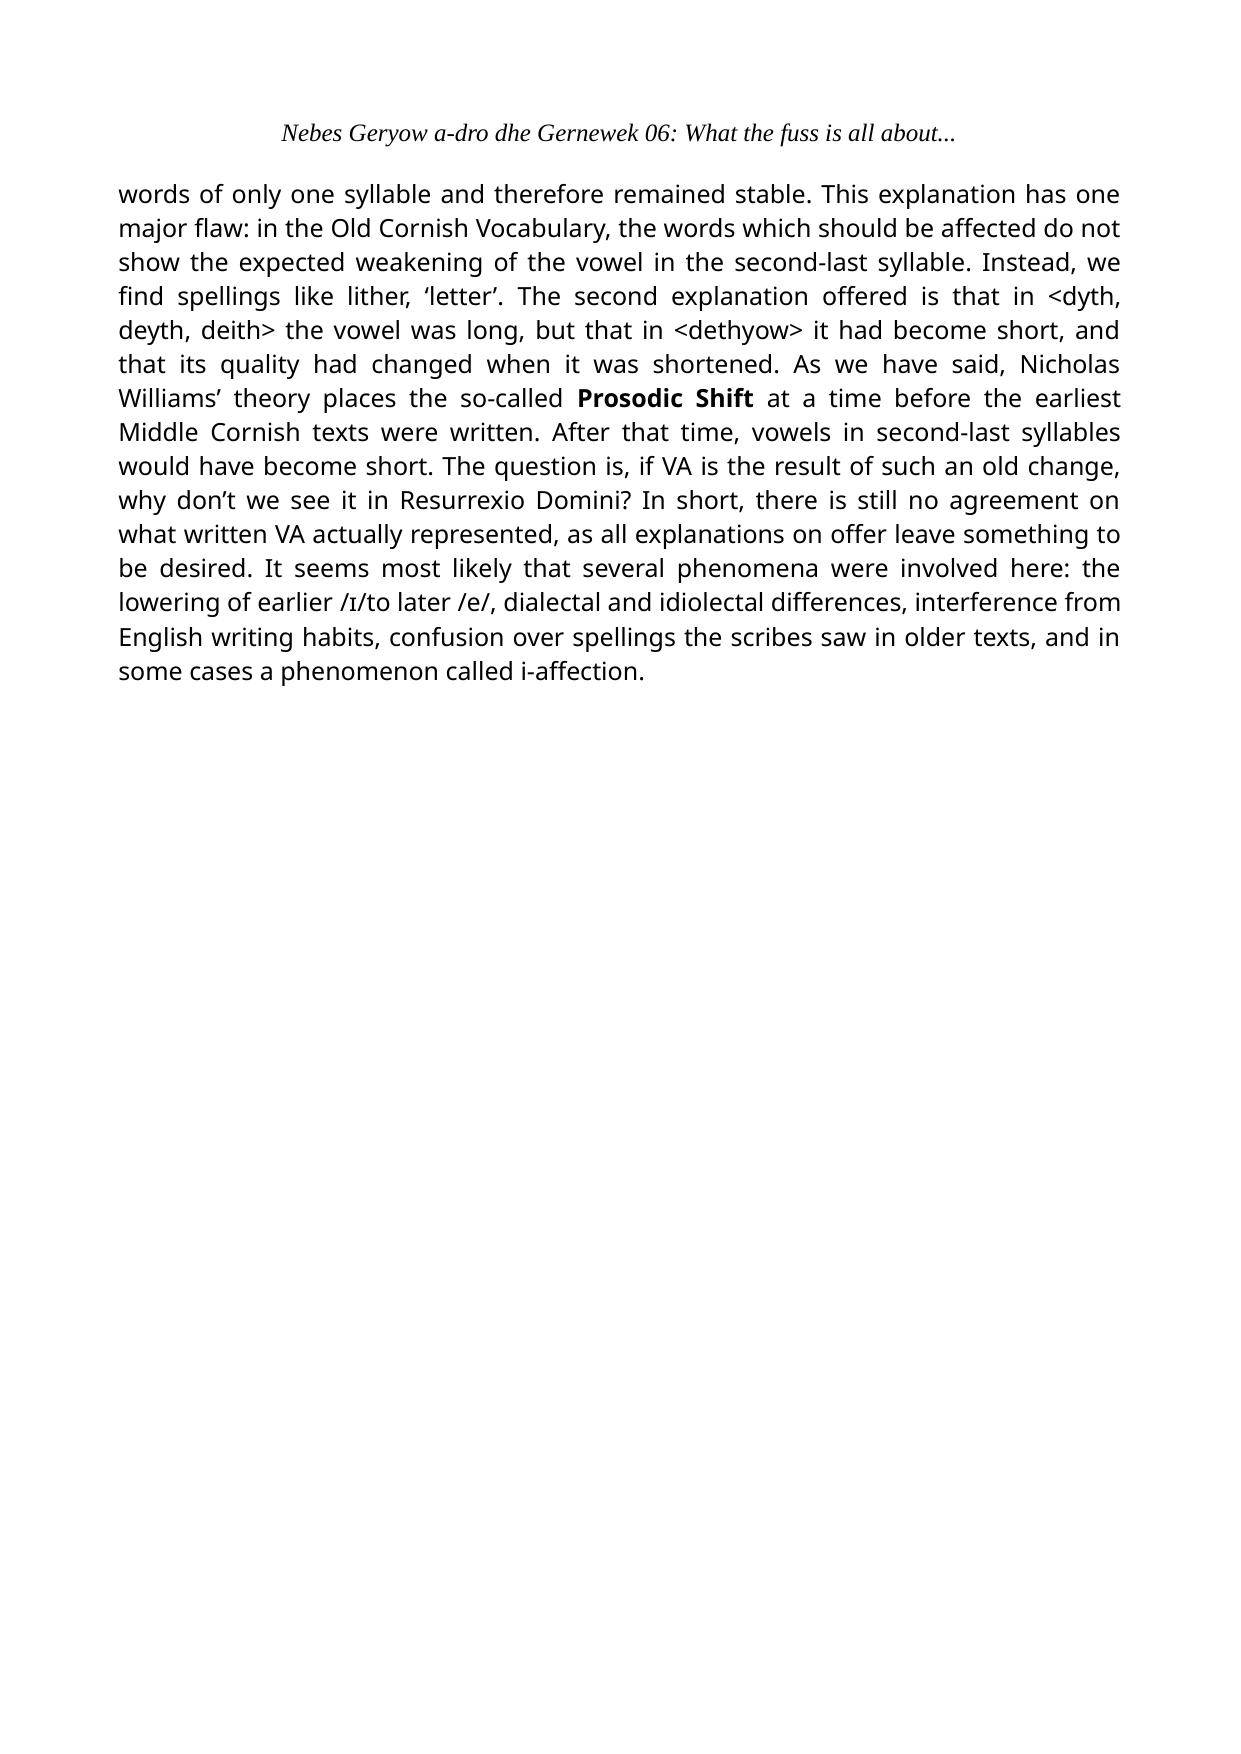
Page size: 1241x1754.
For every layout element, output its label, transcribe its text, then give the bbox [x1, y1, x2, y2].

text words of only one syllable and therefore remained stable. This explanation has one major flaw: in the Old Cornish Vocabulary, the words which should be affected do not show the expected weakening of the vowel in the second-last syllable. Instead, we find spellings like lither, ‘letter’. The second explanation offered is that in <dyth, deyth, deith> the vowel was long, but that in <dethyow> it had become short, and that its quality had changed when it was shortened. As we have said, Nicholas Williams’ theory places the so-called Prosodic Shift at a time before the earliest Middle Cornish texts were written. After that time, vowels in second-last syllables would have become short. The question is, if VA is the result of such an old change, why don’t we see it in Resurrexio Domini? In short, there is still no agreement on what written VA actually represented, as all explanations on offer leave something to be desired. It seems most likely that several phenomena were involved here: the lowering of earlier /ɪ/to later /e/, dialectal and idiolectal differences, interference from English writing habits, confusion over spellings the scribes saw in older texts, and in some cases a phenomenon called i-affection. [118, 176, 1122, 687]
